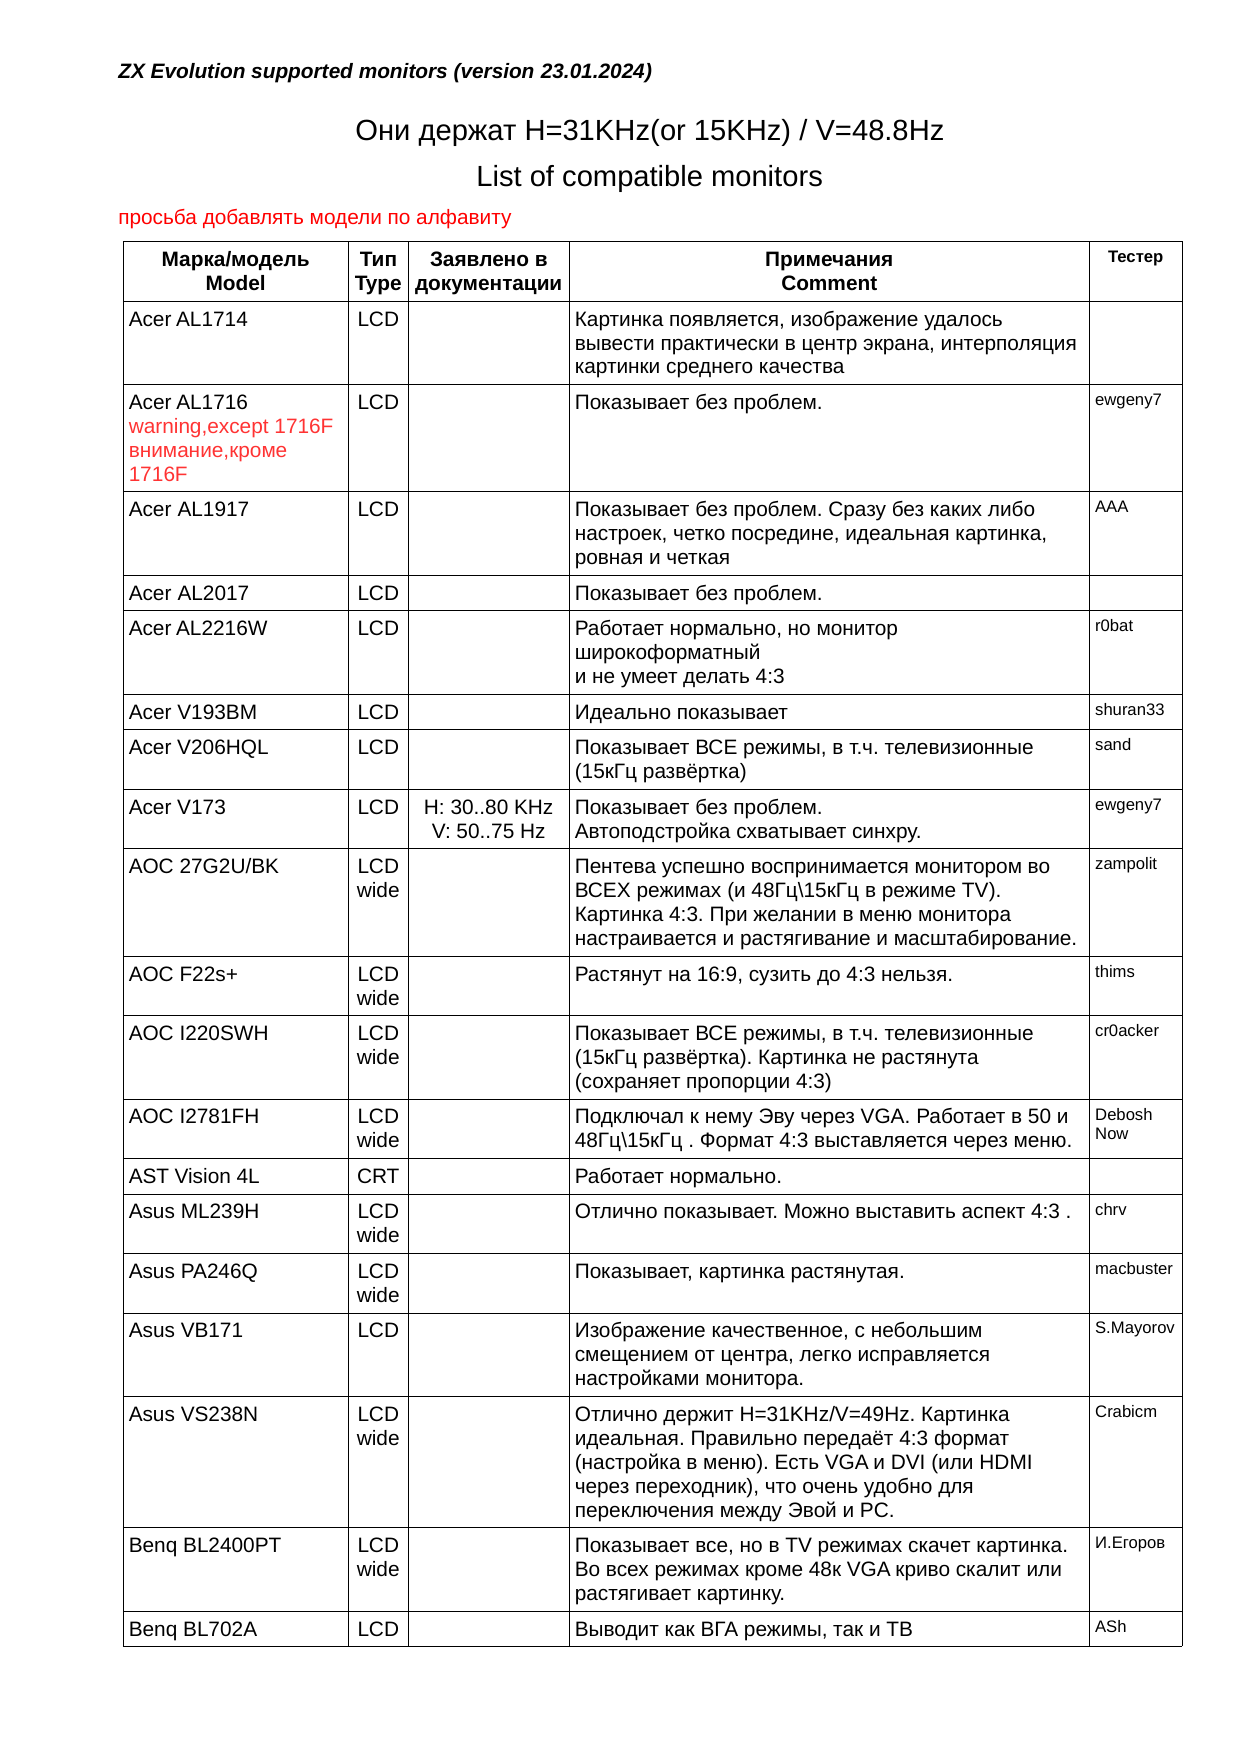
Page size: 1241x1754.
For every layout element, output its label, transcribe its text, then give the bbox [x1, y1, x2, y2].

table_cell [1090, 1159, 1182, 1193]
table_cell [409, 492, 569, 575]
table_cell Картинка появляется, изображение удалось вывести практически в центр экрана, интерполяция картинки среднего качества [570, 302, 1089, 384]
table_cell Benq BL702A [124, 1612, 348, 1646]
table_cell ASh [1090, 1612, 1182, 1646]
table_cell Asus VB171 [124, 1314, 348, 1396]
text List of compatible monitors [118, 158, 1181, 192]
table_header Тестер [1090, 242, 1182, 301]
table_cell [409, 730, 569, 789]
table_cell AAA [1090, 492, 1182, 575]
table_cell Asus ML239H [124, 1195, 348, 1253]
table_cell LCD [349, 1612, 408, 1646]
table_cell Benq BL2400PT [124, 1528, 348, 1611]
table_cell zampolit [1090, 849, 1182, 956]
table_cell AST Vision 4L [124, 1159, 348, 1193]
table_cell Работает нормально, но монитор широкоформатный и не умеет делать 4:3 [570, 611, 1089, 694]
table_cell chrv [1090, 1195, 1182, 1253]
table_cell Подключал к нему Эву через VGA. Работает в 50 и 48Гц\15кГц . Формат 4:3 выставляется через меню. [570, 1100, 1089, 1158]
table_cell Показывает без проблем. Сразу без каких либо настроек, четко посредине, идеальная картинка, ровная и четкая [570, 492, 1089, 575]
table_cell shuran33 [1090, 695, 1182, 729]
table_cell Crabicm [1090, 1397, 1182, 1527]
table_cell [409, 1195, 569, 1253]
table_cell [409, 849, 569, 956]
table_cell [409, 576, 569, 610]
table_cell LCD wide [349, 849, 408, 956]
table_cell Показывает ВСЕ режимы, в т.ч. телевизионные (15кГц развёртка) [570, 730, 1089, 789]
table_cell LCD wide [349, 1100, 408, 1158]
table_cell [409, 1254, 569, 1312]
table_cell Показывает без проблем. Автоподстройка схватывает синхру. [570, 790, 1089, 848]
table_cell LCD wide [349, 1397, 408, 1527]
table_cell [409, 1528, 569, 1611]
table_cell cr0acker [1090, 1016, 1182, 1098]
table_cell Выводит как ВГА режимы, так и ТВ [570, 1612, 1089, 1646]
table_cell [409, 302, 569, 384]
table_cell LCD [349, 302, 408, 384]
table_cell [409, 1159, 569, 1193]
table_cell Растянут на 16:9, сузить до 4:3 нельзя. [570, 957, 1089, 1015]
table_cell macbuster [1090, 1254, 1182, 1312]
table_header Марка/модель Model [124, 242, 348, 301]
table_cell LCD [349, 385, 408, 491]
table_cell Acer V193BM [124, 695, 348, 729]
table_cell H: 30..80 KHz V: 50..75 Hz [409, 790, 569, 848]
table_cell LCD [349, 790, 408, 848]
table_cell [1090, 576, 1182, 610]
table_cell И.Егоров [1090, 1528, 1182, 1611]
table_cell LCD wide [349, 957, 408, 1015]
table_cell [1090, 302, 1182, 384]
table_cell [409, 1612, 569, 1646]
table_cell LCD [349, 492, 408, 575]
table_cell Показывает без проблем. [570, 385, 1089, 491]
table_cell LCD wide [349, 1528, 408, 1611]
table_cell Идеально показывает [570, 695, 1089, 729]
table_cell [409, 1100, 569, 1158]
table_cell Acer AL1716 warning,except 1716F внимание,кроме 1716F [124, 385, 348, 491]
table_cell Показывает без проблем. [570, 576, 1089, 610]
table_cell LCD [349, 730, 408, 789]
table_cell Acer AL1917 [124, 492, 348, 575]
table_cell r0bat [1090, 611, 1182, 694]
table_cell Asus PA246Q [124, 1254, 348, 1312]
table_cell [409, 695, 569, 729]
table_cell LCD [349, 695, 408, 729]
table_cell AOC I220SWH [124, 1016, 348, 1098]
table_cell AOC I2781FH [124, 1100, 348, 1158]
table_header Тип Type [349, 242, 408, 301]
table_cell Asus VS238N [124, 1397, 348, 1527]
table_cell ewgeny7 [1090, 385, 1182, 491]
table_cell CRT [349, 1159, 408, 1193]
table_cell AOC 27G2U/BK [124, 849, 348, 956]
table_cell Acer AL2216W [124, 611, 348, 694]
table_cell AOC F22s+ [124, 957, 348, 1015]
table_cell [409, 1397, 569, 1527]
table_cell [409, 611, 569, 694]
table_cell LCD wide [349, 1195, 408, 1253]
table_cell [409, 385, 569, 491]
table_header Примечания Comment [570, 242, 1089, 301]
table_cell LCD wide [349, 1016, 408, 1098]
table_cell thims [1090, 957, 1182, 1015]
table_cell Изображение качественное, с небольшим смещением от центра, легко исправляется настройками монитора. [570, 1314, 1089, 1396]
table_cell Пентева успешно воспринимается монитором во ВСЕХ режимах (и 48Гц\15кГц в режиме TV). Картинка 4:3. При желании в меню монитора настраивается и растягивание и масштабирование. [570, 849, 1089, 956]
table_cell Acer AL1714 [124, 302, 348, 384]
table_cell Acer V173 [124, 790, 348, 848]
table_cell Показывает, картинка растянутая. [570, 1254, 1089, 1312]
table_cell [409, 1314, 569, 1396]
table_cell Показывает ВСЕ режимы, в т.ч. телевизионные (15кГц развёртка). Картинка не растянута (сохраняет пропорции 4:3) [570, 1016, 1089, 1098]
text Они держат H=31KHz(or 15KHz) / V=48.8Hz [118, 112, 1181, 146]
table_cell ewgeny7 [1090, 790, 1182, 848]
table_cell S.Mayorov [1090, 1314, 1182, 1396]
table_cell Acer V206HQL [124, 730, 348, 789]
table_cell LCD [349, 576, 408, 610]
table_cell Acer AL2017 [124, 576, 348, 610]
table_cell sand [1090, 730, 1182, 789]
table_cell Отлично показывает. Можно выставить аспект 4:3 . [570, 1195, 1089, 1253]
table_cell LCD wide [349, 1254, 408, 1312]
table_cell [409, 957, 569, 1015]
table_cell [409, 1016, 569, 1098]
text просьба добавлять модели по алфавиту [118, 204, 1181, 228]
table_cell Отлично держит H=31KHz/V=49Hz. Картинка идеальная. Правильно передаёт 4:3 формат (настройка в меню). Есть VGA и DVI (или HDMI через переходник), что очень удобно для переключения между Эвой и PC. [570, 1397, 1089, 1527]
table_cell Debosh Now [1090, 1100, 1182, 1158]
table_cell LCD [349, 1314, 408, 1396]
table_cell Работает нормально. [570, 1159, 1089, 1193]
table_header Заявлено в документации [409, 242, 569, 301]
table_cell Показывает все, но в TV режимах скачет картинка. Во всех режимах кроме 48к VGA криво скалит или растягивает картинку. [570, 1528, 1089, 1611]
table_cell LCD [349, 611, 408, 694]
